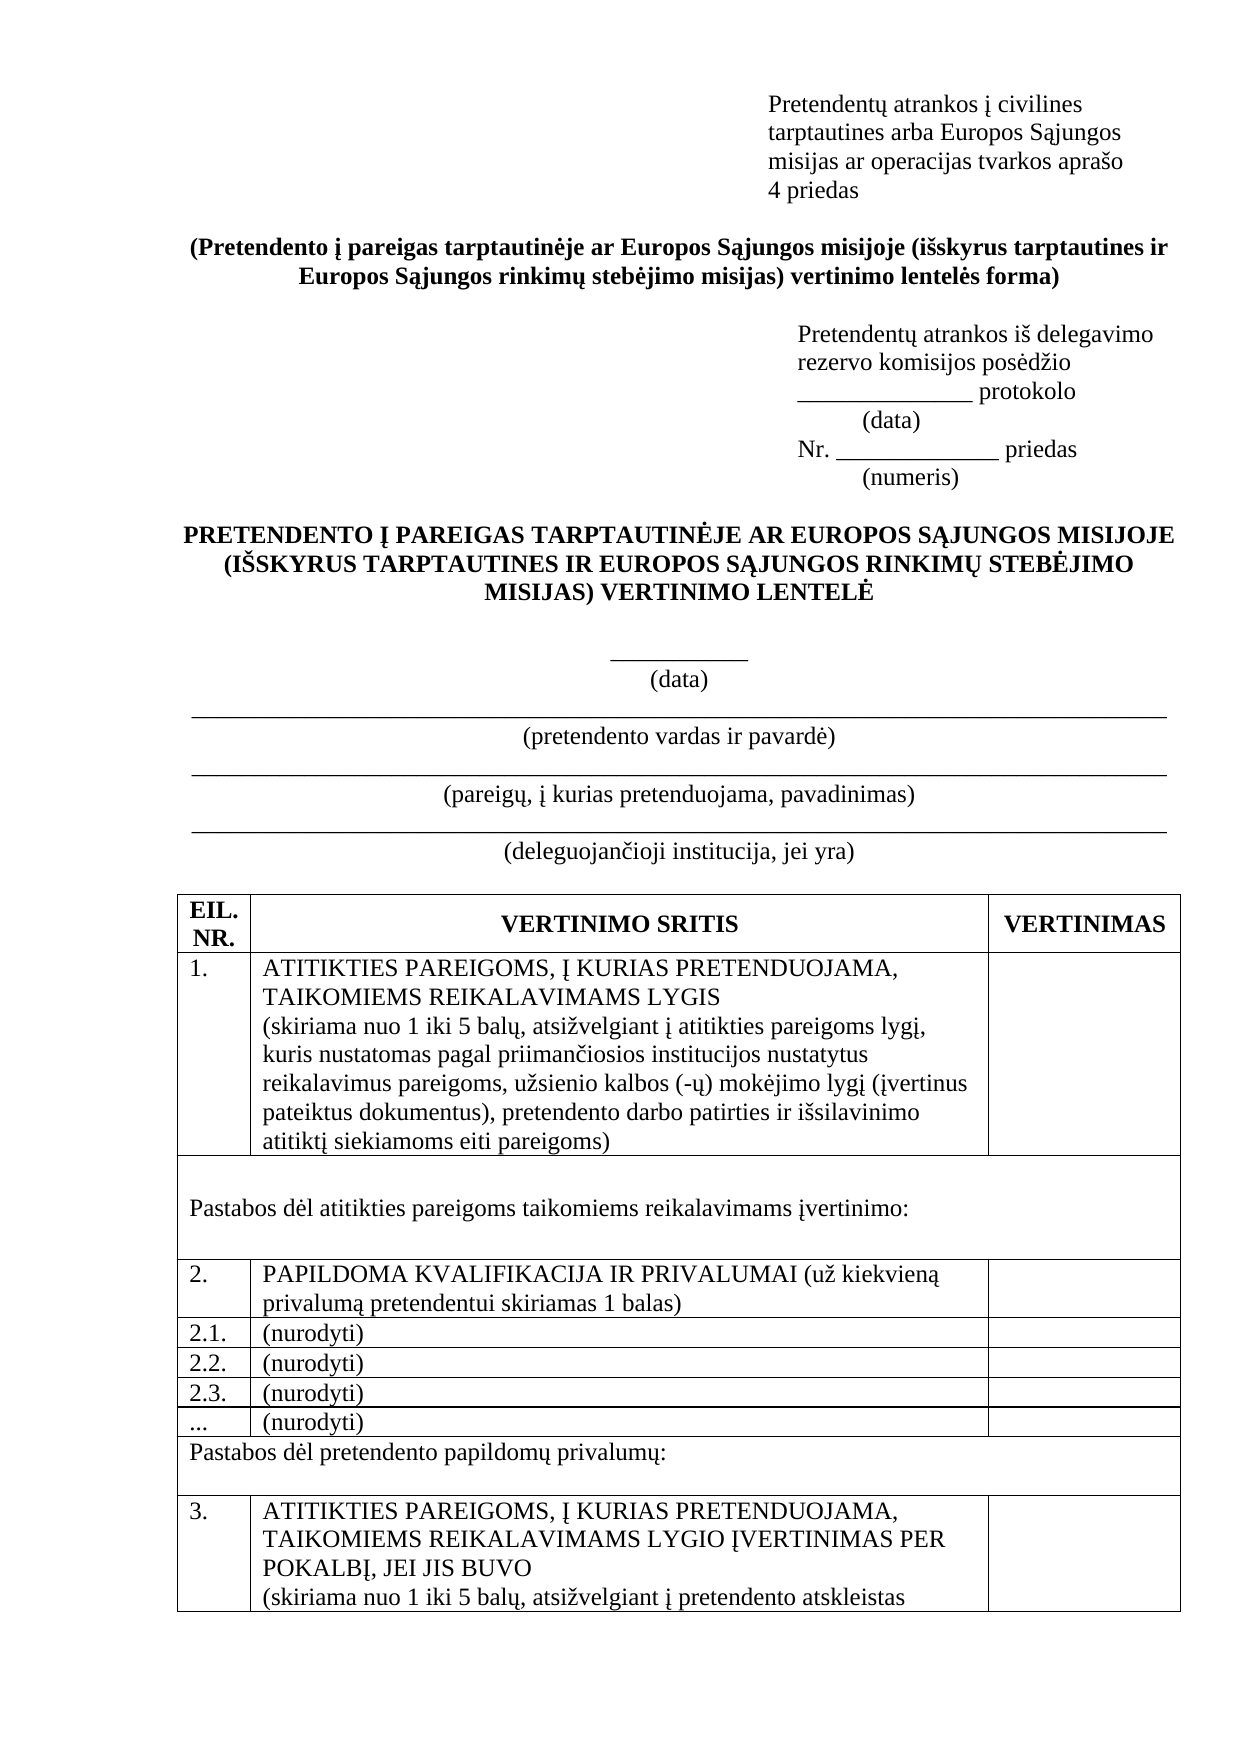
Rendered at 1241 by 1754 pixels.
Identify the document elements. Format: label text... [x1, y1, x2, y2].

table_cell (nurodyti) [251, 1378, 988, 1406]
table_cell [989, 1408, 1180, 1436]
text Pretendentų atrankos į civilines [177, 89, 1181, 117]
text ______________________________________________________________________________ [177, 750, 1181, 779]
text (pretendento vardas ir pavardė) [177, 721, 1181, 750]
table_cell 2. [178, 1260, 250, 1317]
table_cell [989, 1378, 1180, 1406]
text PRETENDENTO Į PAREIGAS TARPTAUTINĖJE AR EUROPOS SĄJUNGOS MISIJOJE (IŠSKYRUS TARPTAUTINES IR EUROPOS SĄJUNGOS RINKIMŲ STEBĖJIMO MISIJAS) VERTINIMO LENTELĖ [177, 520, 1181, 606]
text ___________ [177, 635, 1181, 664]
text (Pretendento į pareigas tarptautinėje ar Europos Sąjungos misijoje (išskyrus tarptautines ir Europos Sąjungos rinkimų stebėjimo misijas) vertinimo lentelės forma) [177, 232, 1181, 290]
table_cell ATITIKTIES PAREIGOMS, Į KURIAS PRETENDUOJAMA, TAIKOMIEMS REIKALAVIMAMS LYGIS (skiriama nuo 1 iki 5 balų, atsižvelgiant į atitikties pareigoms lygį, kuris nustatomas pagal priimančiosios institucijos nustatytus reikalavimus pareigoms, užsienio kalbos (-ų) mokėjimo lygį (įvertinus pateiktus dokumentus), pretendento darbo patirties ir išsilavinimo atitiktį siekiamoms eiti pareigoms) [251, 953, 988, 1154]
table_cell Pastabos dėl pretendento papildomų privalumų: [178, 1437, 989, 1495]
table_cell 2.3. [178, 1378, 250, 1406]
text Nr. _____________ priedas [797, 434, 1181, 462]
table_header VERTINIMAS [989, 895, 1180, 952]
table_cell Pastabos dėl atitikties pareigoms taikomiems reikalavimams įvertinimo: [178, 1156, 1180, 1258]
table_cell [989, 953, 1180, 1154]
table_cell [989, 1496, 1180, 1611]
table_cell PAPILDOMA KVALIFIKACIJA IR PRIVALUMAI (už kiekvieną privalumą pretendentui skiriamas 1 balas) [251, 1260, 988, 1317]
text 4 priedas [177, 175, 1181, 204]
table_header VERTINIMO SRITIS [251, 895, 988, 952]
table_cell [989, 1348, 1180, 1377]
text (data) [177, 664, 1181, 692]
text (numeris) [797, 462, 1181, 491]
table_cell [989, 1260, 1180, 1317]
text (pareigų, į kurias pretenduojama, pavadinimas) [177, 779, 1181, 807]
table_cell ATITIKTIES PAREIGOMS, Į KURIAS PRETENDUOJAMA, TAIKOMIEMS REIKALAVIMAMS LYGIO ĮVERTINIMAS PER POKALBĮ, JEI JIS BUVO (skiriama nuo 1 iki 5 balų, atsižvelgiant į pretendento atskleistas [251, 1496, 988, 1611]
text misijas ar operacijas tvarkos aprašo [177, 146, 1181, 175]
table_header EIL. NR. [178, 895, 250, 952]
table_cell (nurodyti) [251, 1318, 988, 1347]
table_cell [989, 1437, 1020, 1495]
text ______________________________________________________________________________ [177, 692, 1181, 721]
text ______________ protokolo [797, 376, 1181, 405]
table_cell [1020, 1437, 1180, 1495]
table_cell 3. [178, 1496, 250, 1611]
table_cell [989, 1318, 1180, 1347]
text Pretendentų atrankos iš delegavimo rezervo komisijos posėdžio [797, 319, 1181, 376]
table_cell (nurodyti) [251, 1348, 988, 1377]
text (deleguojančioji institucija, jei yra) [177, 836, 1181, 865]
table_cell 2.2. [178, 1348, 250, 1377]
table_cell 1. [178, 953, 250, 1154]
text tarptautines arba Europos Sąjungos [177, 117, 1181, 146]
table_cell ... [178, 1408, 250, 1436]
text ______________________________________________________________________________ [177, 807, 1181, 836]
table_cell (nurodyti) [251, 1408, 988, 1436]
text (data) [797, 405, 1181, 434]
table_cell 2.1. [178, 1318, 250, 1347]
